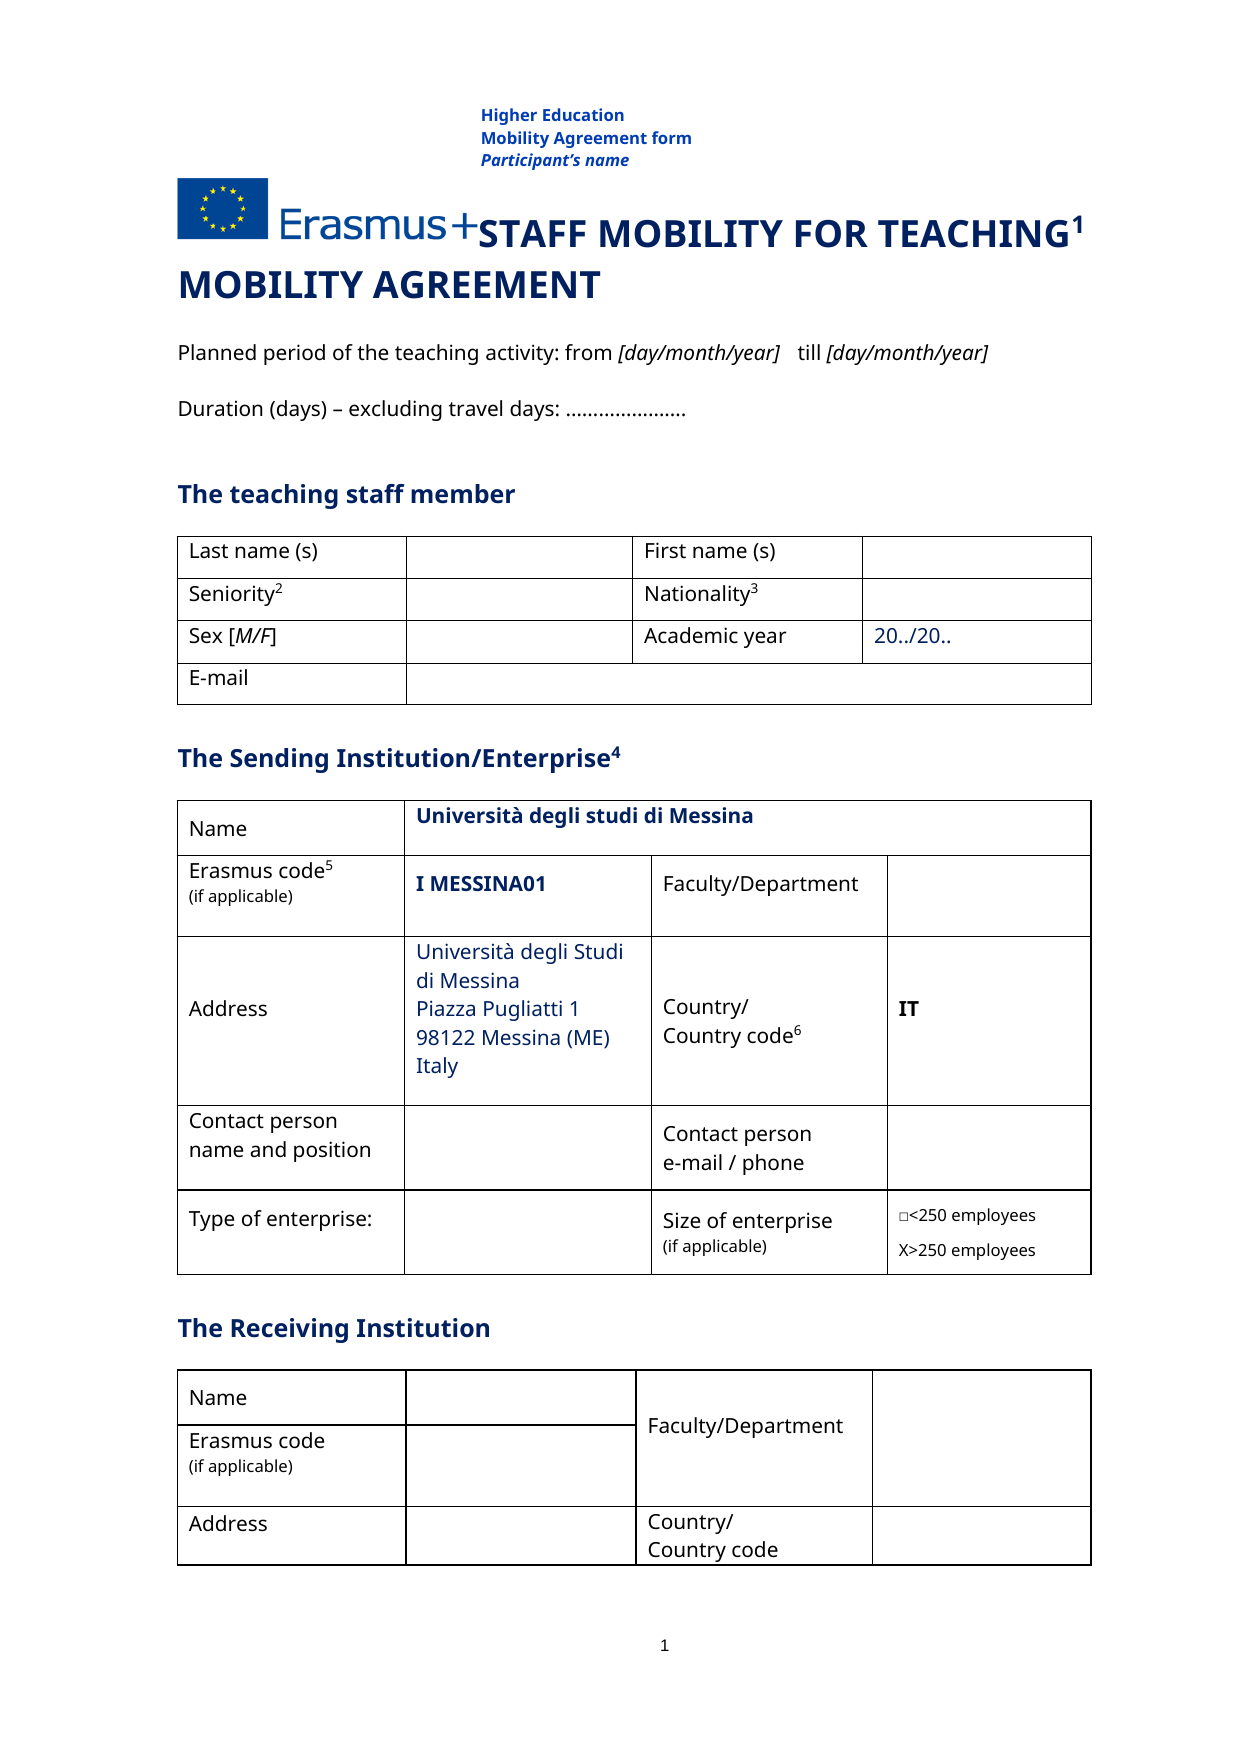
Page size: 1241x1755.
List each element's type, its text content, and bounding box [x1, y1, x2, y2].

table_header [873, 1371, 1090, 1506]
text The Sending Institution/Enterprise [177, 741, 1196, 775]
table_cell [407, 1426, 635, 1506]
table_header [407, 1371, 635, 1424]
table_header Last name (s) [178, 537, 406, 577]
table_header [863, 537, 1091, 577]
table_header First name (s) [633, 537, 862, 577]
table_cell Nationality [633, 579, 862, 620]
table_cell Country/ Country code [652, 937, 887, 1104]
table_cell I MESSINA01 [405, 856, 651, 936]
text Planned period of the teaching activity: from [day/month/year] till [day/month/year] [177, 338, 1093, 366]
table_cell Contact person name and position [178, 1106, 404, 1189]
table_cell Type of enterprise: [178, 1191, 404, 1273]
text STAFF MOBILITY FOR TEACHING [177, 207, 1196, 258]
table_cell Country/ Country code [637, 1507, 647, 1564]
table_cell Address [178, 937, 404, 1104]
table_cell 20../20.. [863, 621, 1091, 662]
table_cell [407, 1507, 635, 1564]
table_cell Sex [M/F] [178, 621, 406, 662]
table_cell [407, 664, 1091, 704]
table_cell Seniority [178, 579, 406, 620]
table_cell [863, 579, 1091, 620]
table_cell [405, 1191, 651, 1273]
table_cell Academic year [633, 621, 862, 662]
table_cell ☐<250 employees X>250 employees [888, 1191, 1090, 1273]
table_cell [888, 856, 1090, 936]
table_cell E-mail [178, 664, 406, 704]
text Duration (days) – excluding travel days: …………………. [177, 394, 1093, 423]
table_header Università degli studi di Messina [405, 801, 1090, 855]
table_cell [407, 621, 632, 662]
table_cell Address [178, 1507, 405, 1564]
table_cell Erasmus code (if applicable) [178, 1426, 188, 1506]
table_cell Size of enterprise (if applicable) [652, 1191, 887, 1273]
table_cell IT [888, 937, 1090, 1104]
table_header Name [178, 801, 404, 855]
text MOBILITY AGREEMENT [177, 258, 1196, 309]
table_cell Erasmus code (if applicable) [178, 856, 188, 936]
table_cell [407, 579, 632, 620]
text The Receiving Institution [177, 1310, 1196, 1344]
table_header Name [178, 1371, 405, 1424]
table_cell [888, 1106, 1090, 1189]
table_cell Contact person e-mail / phone [652, 1106, 887, 1189]
table_cell [873, 1507, 1090, 1564]
table_header [407, 537, 632, 577]
table_cell Università degli Studi di Messina Piazza Pugliatti 1 98122 Messina (ME) Italy [405, 937, 651, 1104]
table_cell Faculty/Department [652, 856, 887, 936]
text The teaching staff member [177, 476, 1196, 511]
table_header Faculty/Department [637, 1371, 872, 1506]
table_cell [405, 1106, 651, 1189]
